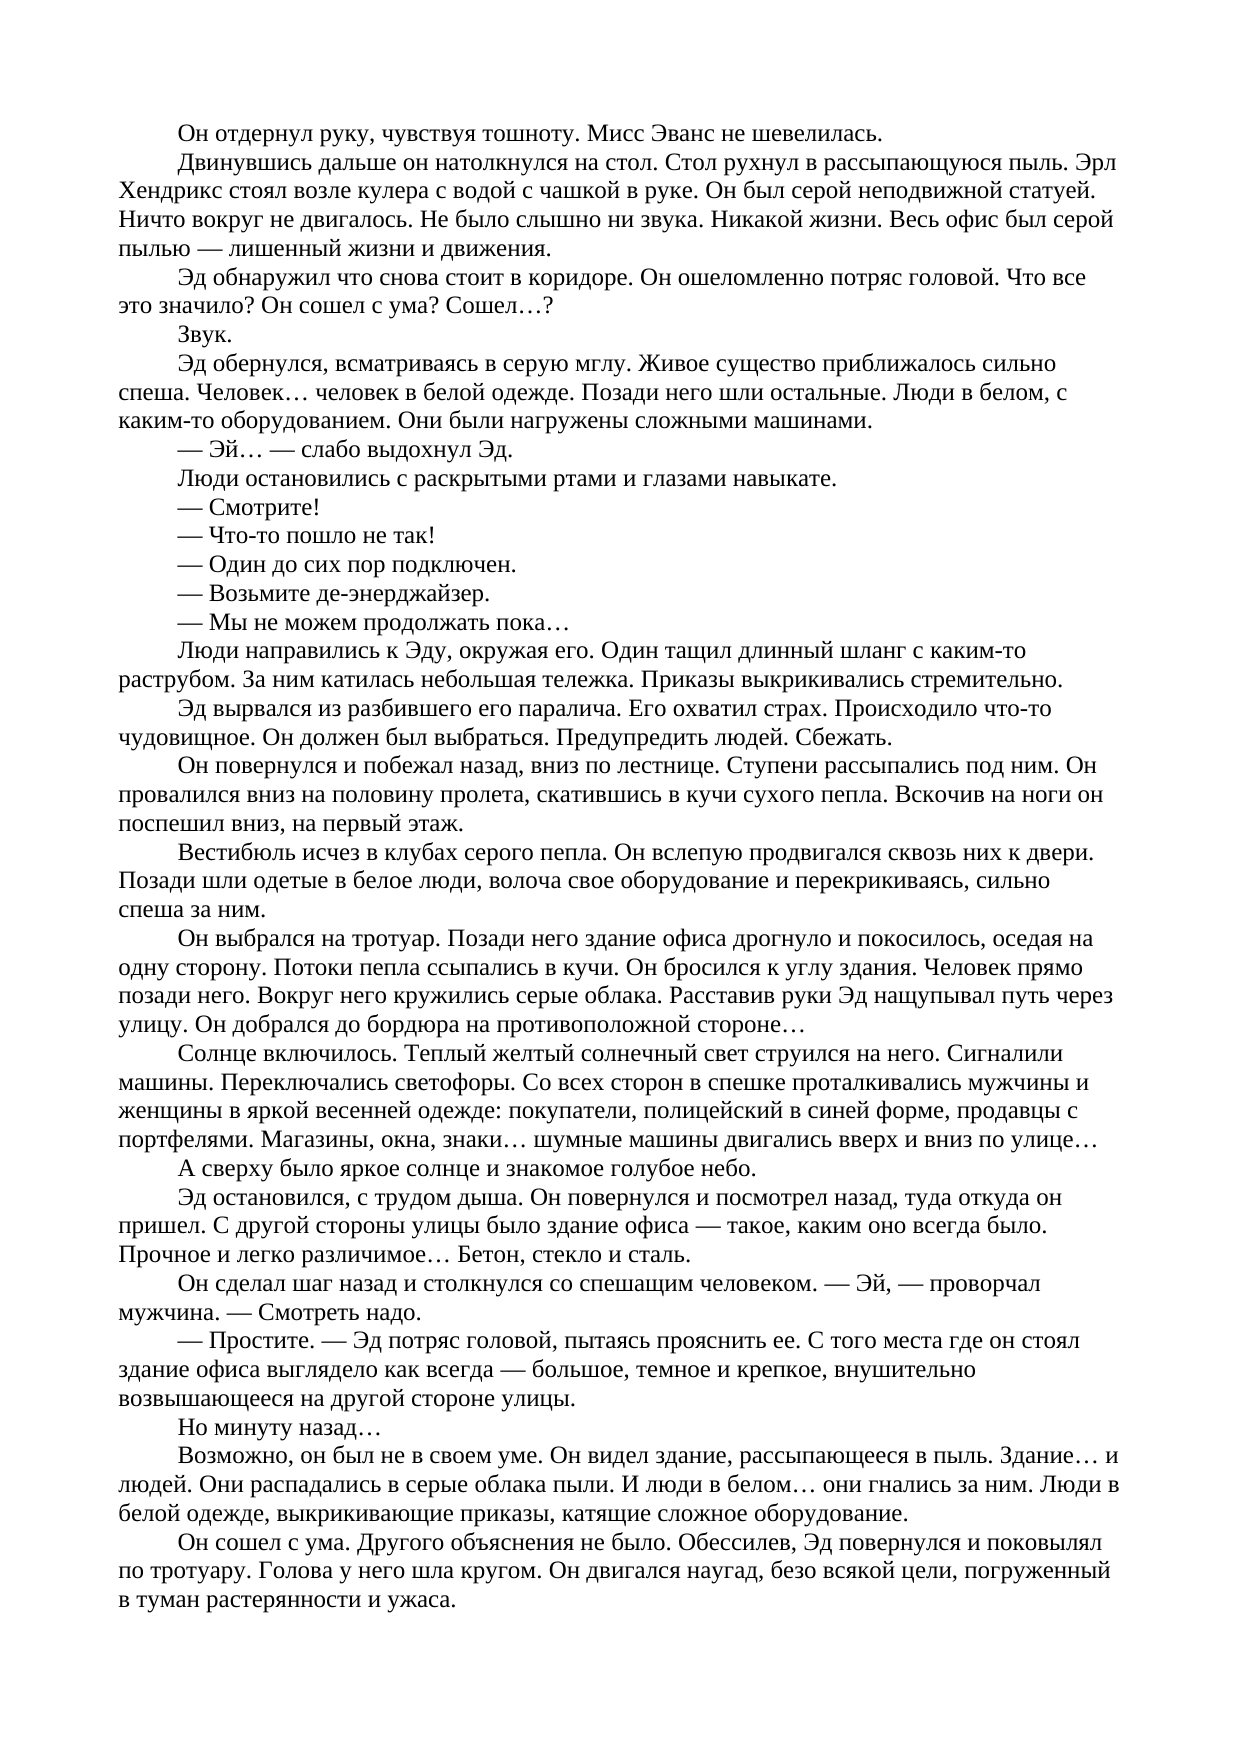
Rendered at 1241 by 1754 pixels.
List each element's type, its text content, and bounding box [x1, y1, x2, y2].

text Солнце включилось. Теплый желтый солнечный свет струился на него. Сигналили машины. Переключались светофоры. Со всех сторон в спешке проталкивались мужчины и женщины в яркой весенней одежде: покупатели, полицейский в синей форме, продавцы с портфелями. Магазины, окна, знаки… шумные машины двигались вверх и вниз по улице… [118, 1038, 1122, 1153]
text Звук. [118, 319, 1122, 348]
text — Простите. — Эд потряс головой, пытаясь прояснить ее. С того места где он стоял здание офиса выглядело как всегда — большое, темное и крепкое, внушительно возвышающееся на другой стороне улицы. [118, 1326, 1122, 1412]
text Эд обнаружил что снова стоит в коридоре. Он ошеломленно потряс головой. Что все это значило? Он сошел с ума? Сошел…? [118, 262, 1122, 319]
text Люди направились к Эду, окружая его. Один тащил длинный шланг с каким-то раструбом. За ним катилась небольшая тележка. Приказы выкрикивались стремительно. [118, 636, 1122, 693]
text Вестибюль исчез в клубах серого пепла. Он вслепую продвигался сквозь них к двери. Позади шли одетые в белое люди, волоча свое оборудование и перекрикиваясь, сильно спеша за ним. [118, 837, 1122, 923]
text Он отдернул руку, чувствуя тошноту. Мисс Эванс не шевелилась. [118, 118, 1122, 147]
text Эд обернулся, всматриваясь в серую мглу. Живое существо приближалось сильно спеша. Человек… человек в белой одежде. Позади него шли остальные. Люди в белом, с каким-то оборудованием. Они были нагружены сложными машинами. [118, 348, 1122, 434]
text Он повернулся и побежал назад, вниз по лестнице. Ступени рассыпались под ним. Он провалился вниз на половину пролета, скатившись в кучи сухого пепла. Вскочив на ноги он поспешил вниз, на первый этаж. [118, 751, 1122, 837]
text — Что-то пошло не так! [118, 521, 1122, 549]
text Двинувшись дальше он натолкнулся на стол. Стол рухнул в рассыпающуюся пыль. Эрл Хендрикс стоял возле кулера с водой с чашкой в руке. Он был серой неподвижной статуей. Ничто вокруг не двигалось. Не было слышно ни звука. Никакой жизни. Весь офис был серой пылью — лишенный жизни и движения. [118, 147, 1122, 262]
text — Возьмите де-энерджайзер. [118, 578, 1122, 607]
text — Эй… — слабо выдохнул Эд. [118, 434, 1122, 463]
text Он сошел с ума. Другого объяснения не было. Обессилев, Эд повернулся и поковылял по тротуару. Голова у него шла кругом. Он двигался наугад, безо всякой цели, погруженный в туман растерянности и ужаса. [118, 1527, 1122, 1613]
text Эд вырвался из разбившего его паралича. Его охватил страх. Происходило что-то чудовищное. Он должен был выбраться. Предупредить людей. Сбежать. [118, 693, 1122, 751]
text Люди остановились с раскрытыми ртами и глазами навыкате. [118, 463, 1122, 492]
text — Мы не можем продолжать пока… [118, 607, 1122, 636]
text — Смотрите! [118, 492, 1122, 521]
text Он выбрался на тротуар. Позади него здание офиса дрогнуло и покосилось, оседая на одну сторону. Потоки пепла ссыпались в кучи. Он бросился к углу здания. Человек прямо позади него. Вокруг него кружились серые облака. Расставив руки Эд нащупывал путь через улицу. Он добрался до бордюра на противоположной стороне… [118, 923, 1122, 1038]
text Он сделал шаг назад и столкнулся со спешащим человеком. — Эй, — проворчал мужчина. — Смотреть надо. [118, 1268, 1122, 1326]
text — Один до сих пор подключен. [118, 549, 1122, 578]
text Возможно, он был не в своем уме. Он видел здание, рассыпающееся в пыль. Здание… и людей. Они распадались в серые облака пыли. И люди в белом… они гнались за ним. Люди в белой одежде, выкрикивающие приказы, катящие сложное оборудование. [118, 1441, 1122, 1527]
text А сверху было яркое солнце и знакомое голубое небо. [118, 1153, 1122, 1182]
text Но минуту назад… [118, 1412, 1122, 1441]
text Эд остановился, с трудом дыша. Он повернулся и посмотрел назад, туда откуда он пришел. С другой стороны улицы было здание офиса — такое, каким оно всегда было. Прочное и легко различимое… Бетон, стекло и сталь. [118, 1182, 1122, 1268]
